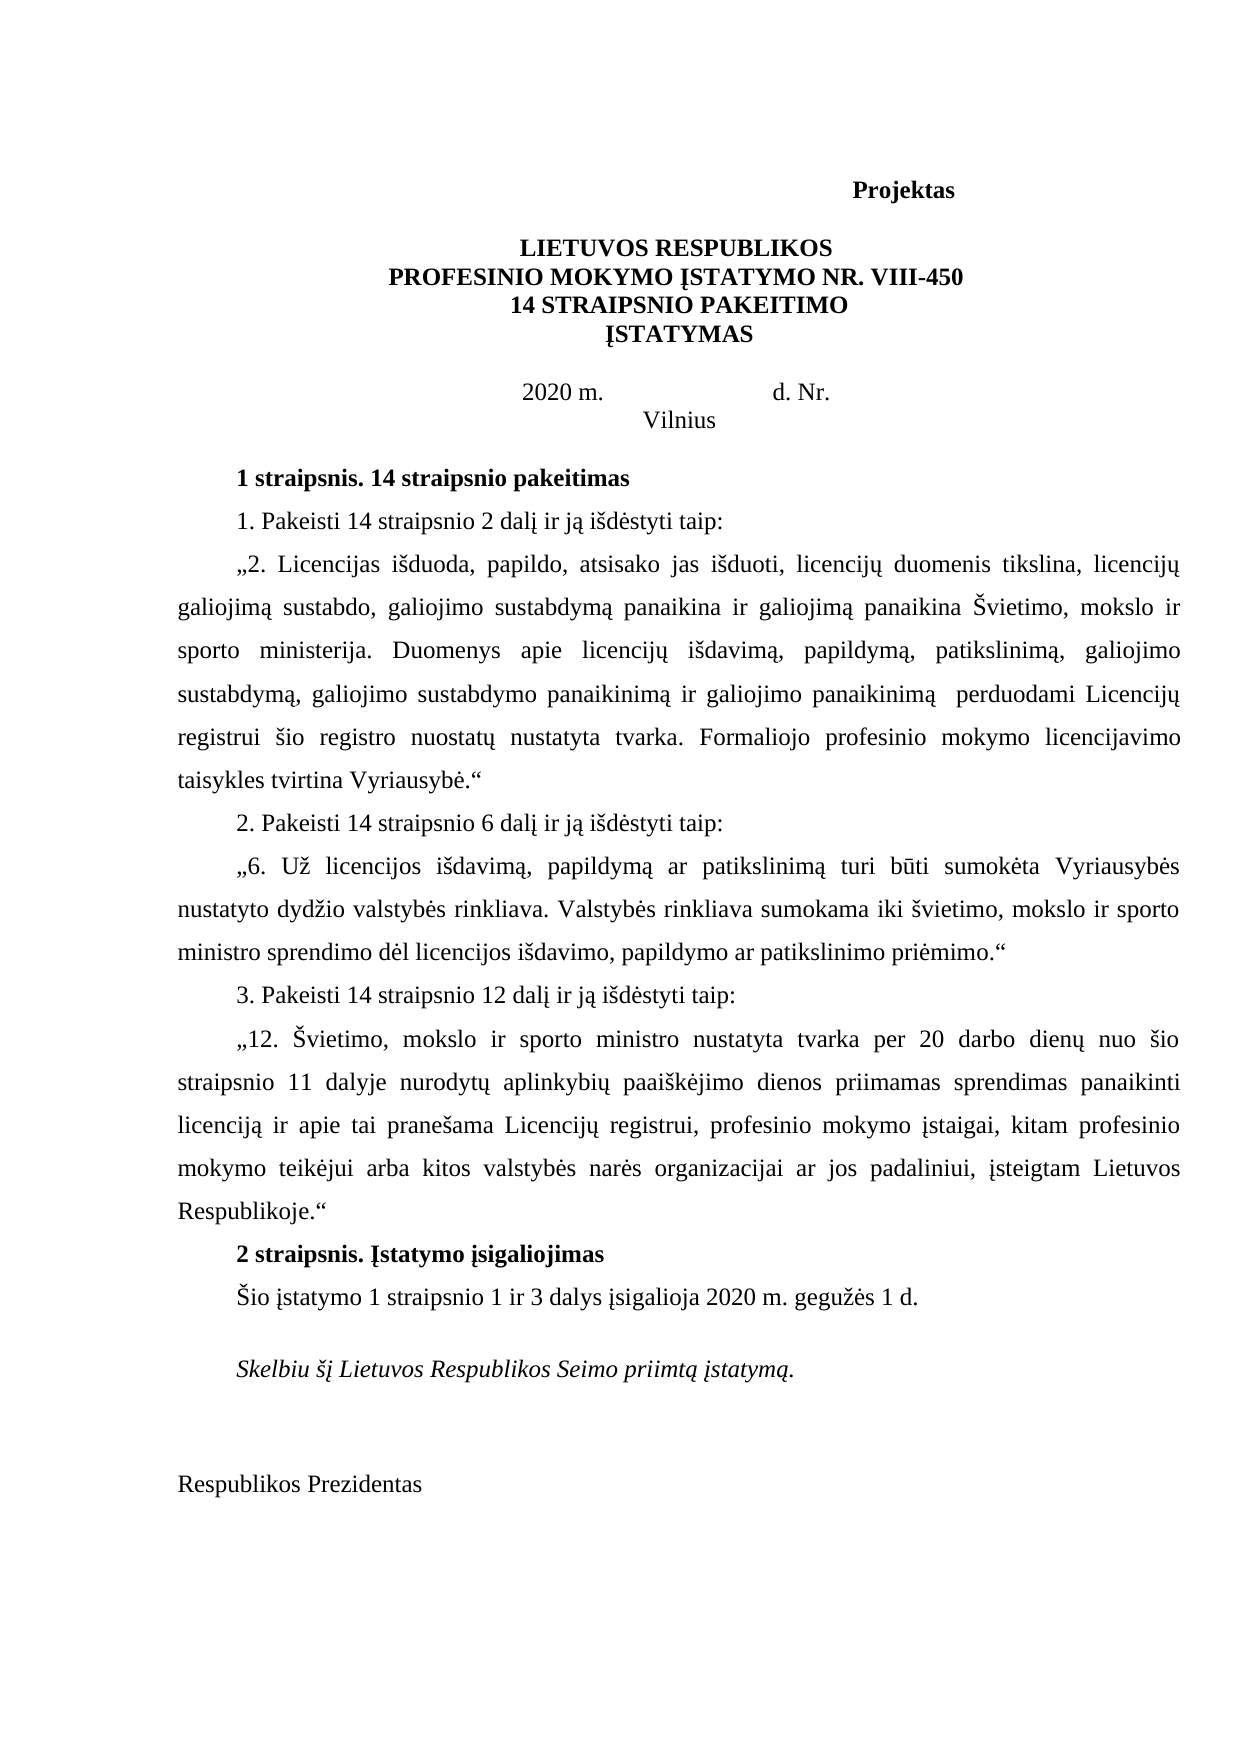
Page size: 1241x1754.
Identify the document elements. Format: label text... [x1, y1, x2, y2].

text 1 straipsnis. 14 straipsnio pakeitimas [177, 463, 1181, 492]
text „12. Švietimo, mokslo ir sporto ministro nustatyta tvarka per 20 darbo dienų nuo šio straipsnio 11 dalyje nurodytų aplinkybių paaiškėjimo dienos priimamas sprendimas panaikinti licenciją ir apie tai pranešama Licencijų registrui, profesinio mokymo įstaigai, kitam profesinio mokymo teikėjui arba kitos valstybės narės organizacijai ar jos padaliniui, įsteigtam Lietuvos Respublikoje.“ [177, 1024, 1181, 1225]
text 3. Pakeisti 14 straipsnio 12 dalį ir ją išdėstyti taip: [177, 981, 1181, 1009]
text 14 STRAIPSNIo PAKEITIMO [177, 291, 1181, 319]
text „6. Už licencijos išdavimą, papildymą ar patikslinimą turi būti sumokėta Vyriausybės nustatyto dydžio valstybės rinkliava. Valstybės rinkliava sumokama iki švietimo, mokslo ir sporto ministro sprendimo dėl licencijos išdavimo, papildymo ar patikslinimo priėmimo.“ [177, 851, 1181, 966]
text 1. Pakeisti 14 straipsnio 2 dalį ir ją išdėstyti taip: [177, 506, 1181, 535]
text 2020 m. d. Nr. Vilnius [177, 377, 1181, 434]
text Skelbiu šį Lietuvos Respublikos Seimo priimtą įstatymą. [177, 1354, 1181, 1383]
text 2. Pakeisti 14 straipsnio 6 dalį ir ją išdėstyti taip: [177, 808, 1181, 837]
text „2. Licencijas išduoda, papildo, atsisako jas išduoti, licencijų duomenis tikslina, licencijų galiojimą sustabdo, galiojimo sustabdymą panaikina ir galiojimą panaikina Švietimo, mokslo ir sporto ministerija. Duomenys apie licencijų išdavimą, papildymą, patikslinimą, galiojimo sustabdymą, galiojimo sustabdymo panaikinimą ir galiojimo panaikinimą perduodami Licencijų registrui šio registro nuostatų nustatyta tvarka. Formaliojo profesinio mokymo licencijavimo taisykles tvirtina Vyriausybė.“ [177, 549, 1181, 794]
text Projektas [717, 176, 1181, 204]
text ĮSTATYMAS [177, 319, 1181, 348]
text 2 straipsnis. Įstatymo įsigaliojimas [177, 1239, 1181, 1268]
text LIETUVOS RESPUBLIKOS [177, 233, 1181, 262]
text PROFESINIO MOKYMO ĮSTATYMO nR. VIII-450 [177, 262, 1181, 291]
text Respublikos Prezidentas [177, 1469, 1181, 1498]
text Šio įstatymo 1 straipsnio 1 ir 3 dalys įsigalioja 2020 m. gegužės 1 d. [177, 1282, 1181, 1311]
